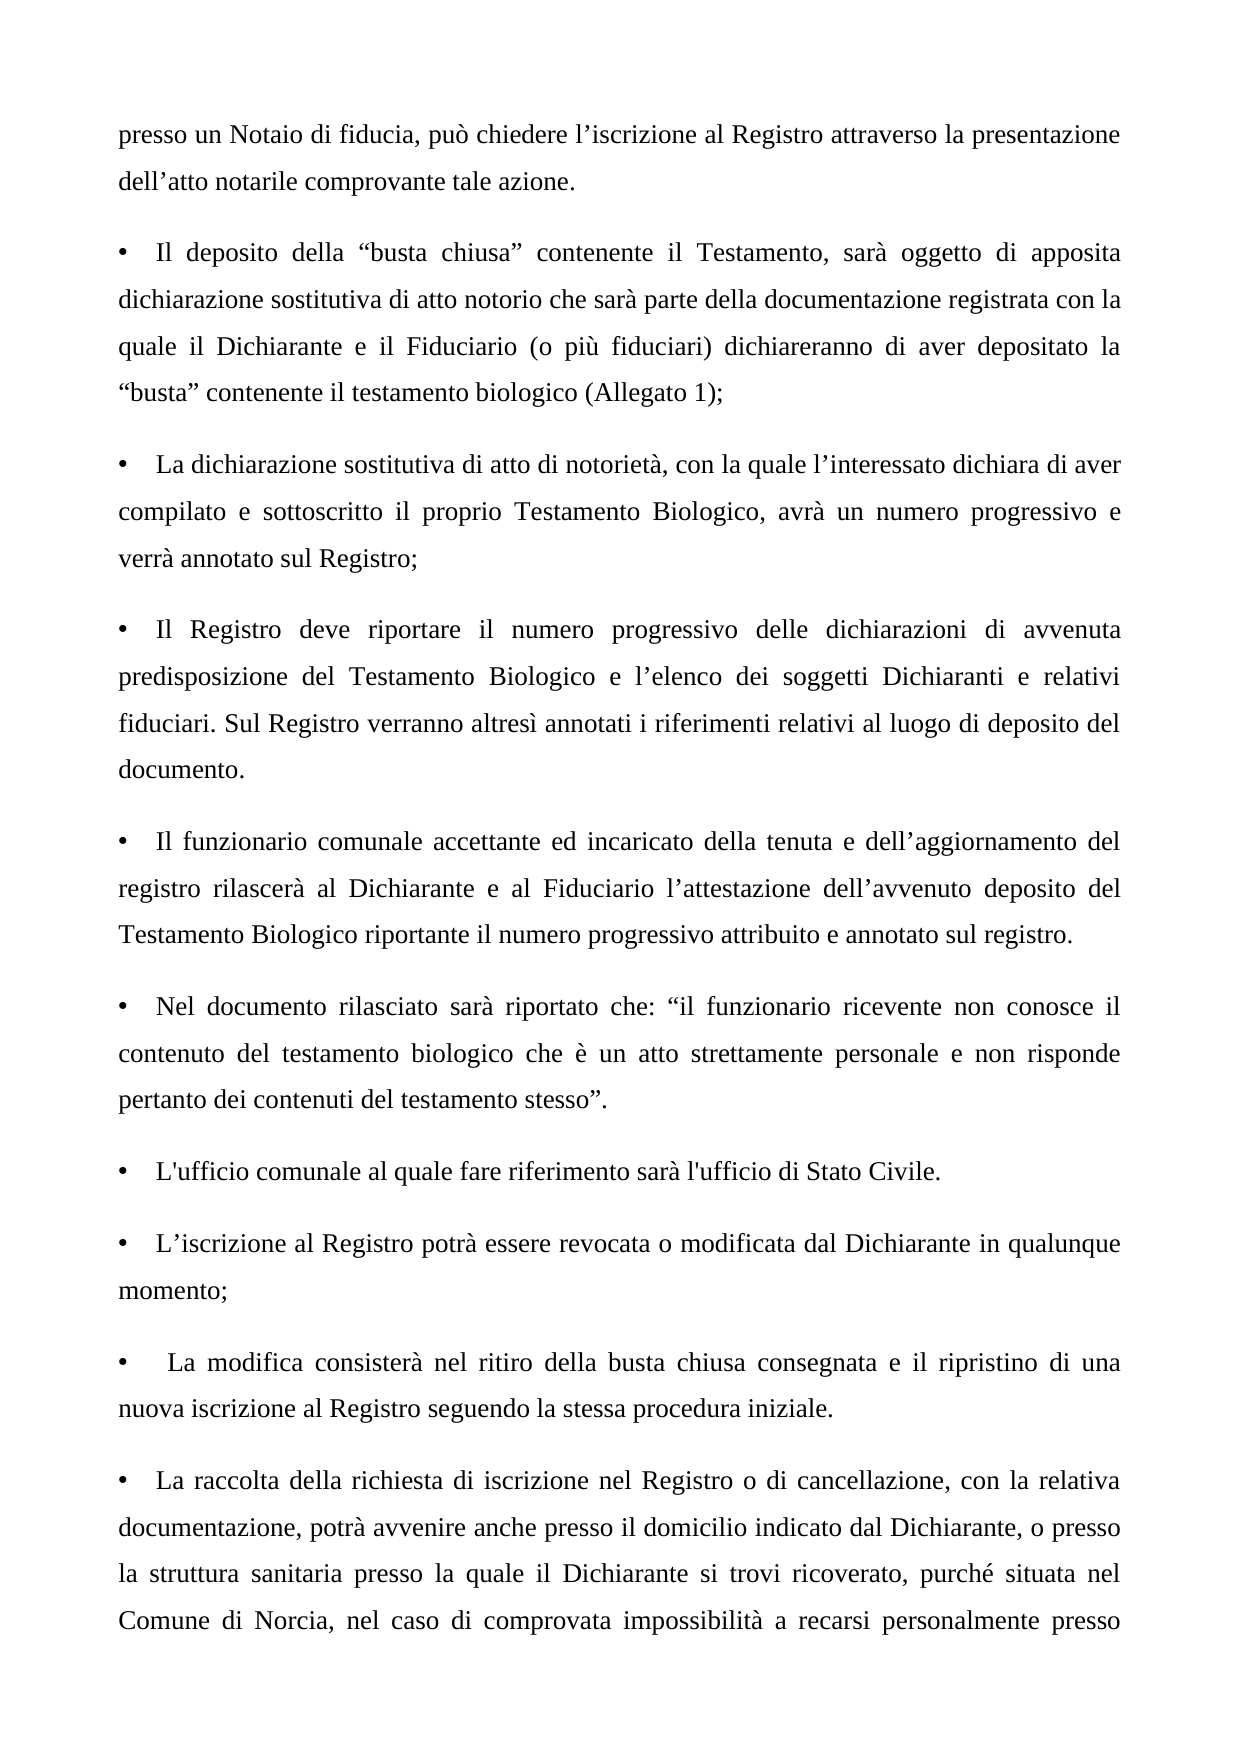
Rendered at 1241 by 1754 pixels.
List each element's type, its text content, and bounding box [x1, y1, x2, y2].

list Nel documento rilasciato sarà riportato che: “il funzionario ricevente non conosce il contenuto del testamento biologico che è un atto strettamente personale e non risponde pertanto dei contenuti del testamento stesso”. [81, 990, 1122, 1115]
list Il funzionario comunale accettante ed incaricato della tenuta e dell’aggiornamento del registro rilascerà al Dichiarante e al Fiduciario l’attestazione dell’avvenuto deposito del Testamento Biologico riportante il numero progressivo attribuito e annotato sul registro. [81, 825, 1122, 950]
list Il deposito della “busta chiusa” contenente il Testamento, sarà oggetto di apposita dichiarazione sostitutiva di atto notorio che sarà parte della documentazione registrata con la quale il Dichiarante e il Fiduciario (o più fiduciari) dichiareranno di aver depositato la “busta” contenente il testamento biologico (Allegato 1); [81, 236, 1122, 408]
list La dichiarazione sostitutiva di atto di notorietà, con la quale l’interessato dichiara di aver compilato e sottoscritto il proprio Testamento Biologico, avrà un numero progressivo e verrà annotato sul Registro; [81, 448, 1122, 573]
list Il Registro deve riportare il numero progressivo delle dichiarazioni di avvenuta predisposizione del Testamento Biologico e l’elenco dei soggetti Dichiaranti e relativi fiduciari. Sul Registro verranno altresì annotati i riferimenti relativi al luogo di deposito del documento. [81, 613, 1122, 784]
list presso un Notaio di fiducia, può chiedere l’iscrizione al Registro attraverso la presentazione dell’atto notarile comprovante tale azione. [81, 118, 1122, 196]
list L’iscrizione al Registro potrà essere revocata o modificata dal Dichiarante in qualunque momento; [81, 1227, 1122, 1305]
list La raccolta della richiesta di iscrizione nel Registro o di cancellazione, con la relativa documentazione, potrà avvenire anche presso il domicilio indicato dal Dichiarante, o presso la struttura sanitaria presso la quale il Dichiarante si trovi ricoverato, purché situata nel Comune di Norcia, nel caso di comprovata impossibilità a recarsi personalmente presso [81, 1464, 1122, 1635]
list L'ufficio comunale al quale fare riferimento sarà l'ufficio di Stato Civile. [81, 1155, 1122, 1187]
list La modifica consisterà nel ritiro della busta chiusa consegnata e il ripristino di una nuova iscrizione al Registro seguendo la stessa procedura iniziale. [81, 1346, 1122, 1423]
